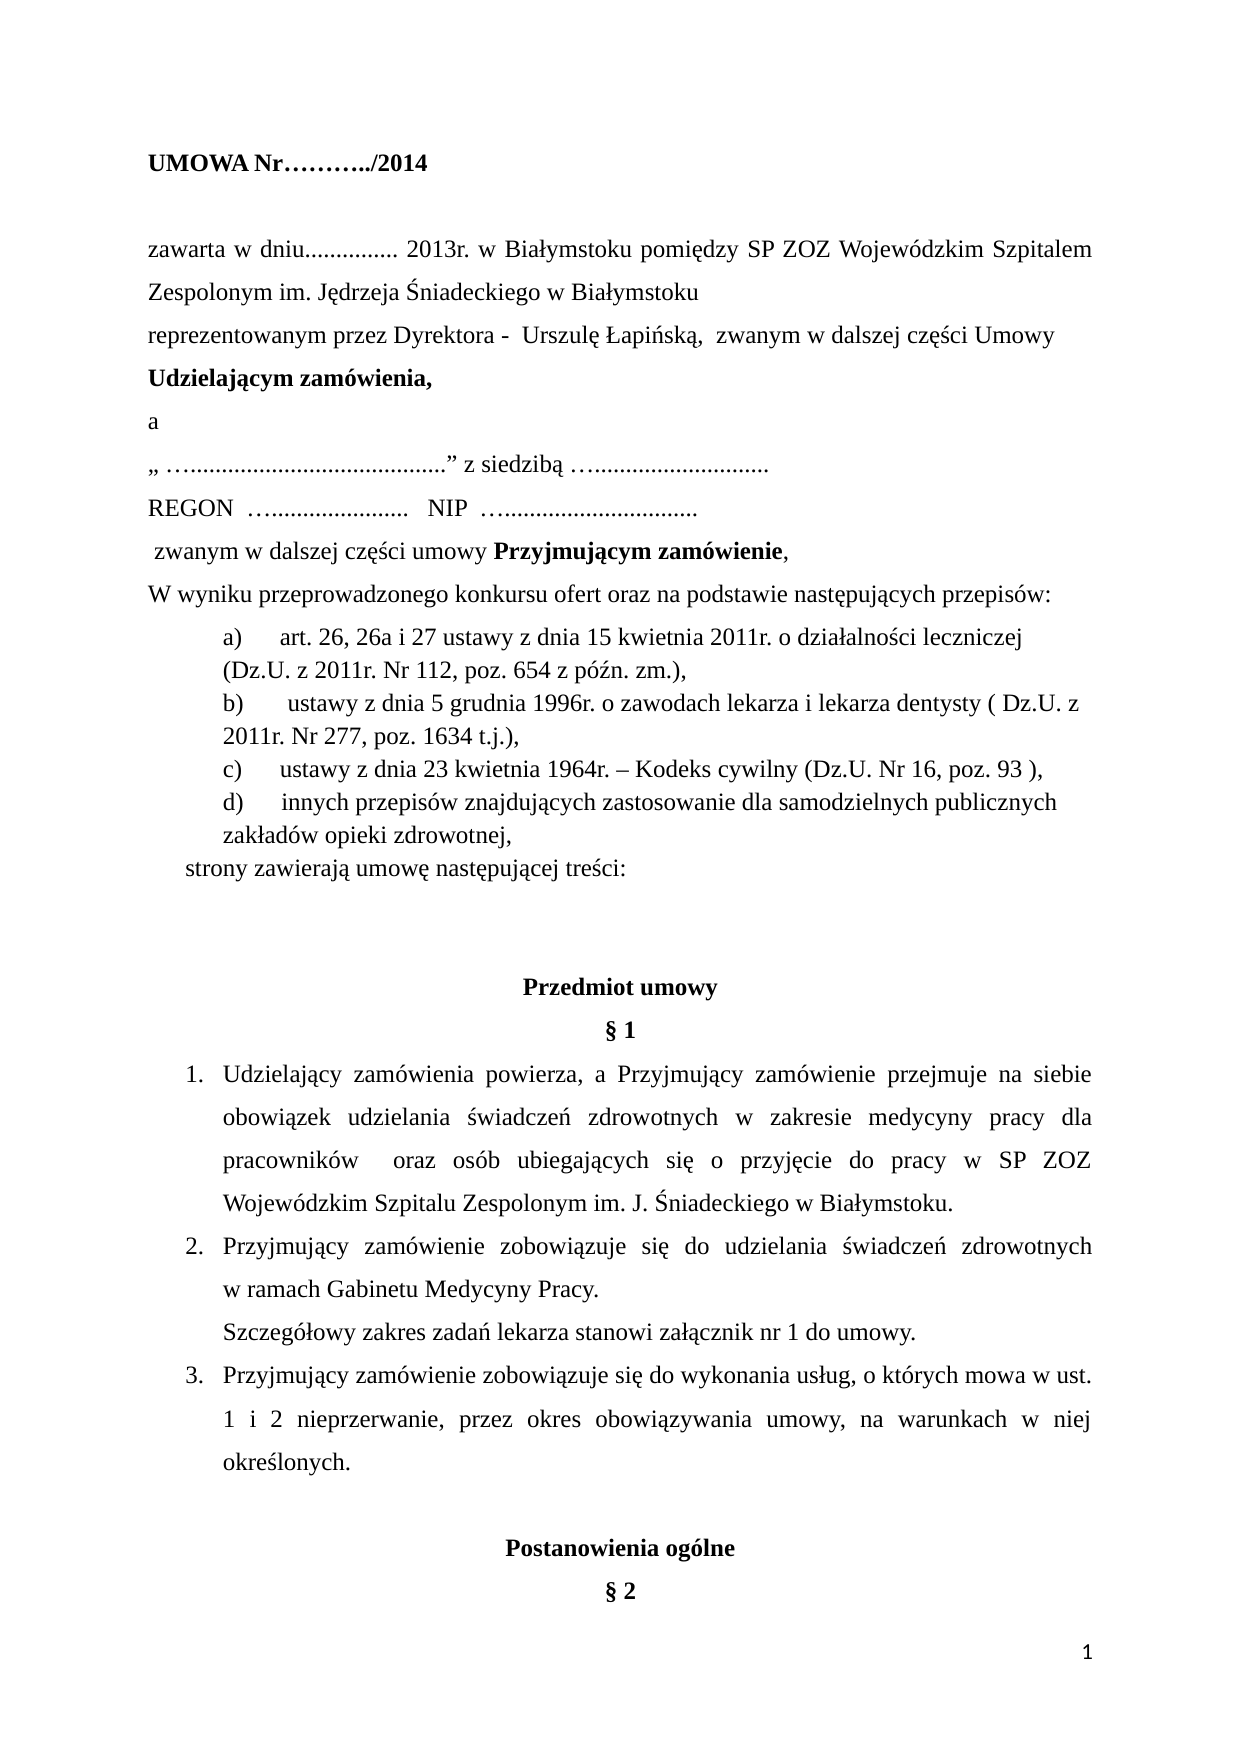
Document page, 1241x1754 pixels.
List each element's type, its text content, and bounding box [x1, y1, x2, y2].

text UMOWA Nr………../2014 [148, 148, 1093, 176]
text W wyniku przeprowadzonego konkursu ofert oraz na podstawie następujących przepisów: [148, 579, 1093, 608]
text Postanowienia ogólne [148, 1533, 1093, 1562]
text c) ustawy z dnia 23 kwietnia 1964r. – Kodeks cywilny (Dz.U. Nr 16, poz. 93 ), [223, 754, 1093, 783]
text Udzielającym zamówienia, [148, 363, 1093, 392]
text REGON …...................... NIP …............................... [148, 493, 1093, 521]
text strony zawierają umowę następującej treści: [185, 853, 1093, 882]
list Szczegółowy zakres zadań lekarza stanowi załącznik nr 1 do umowy. [185, 1317, 1093, 1346]
text „ ….........................................” z siedzibą …............................ [148, 449, 1093, 478]
text zwanym w dalszej części umowy Przyjmującym zamówienie, [148, 536, 1093, 564]
text a) art. 26, 26a i 27 ustawy z dnia 15 kwietnia 2011r. o działalności leczniczej (Dz.U. z 2011r. Nr 112, poz. 654 z późn. zm.), [223, 622, 1093, 684]
text Przedmiot umowy [148, 972, 1093, 1001]
text b) ustawy z dnia 5 grudnia 1996r. o zawodach lekarza i lekarza dentysty ( Dz.U. z 2011r. Nr 277, poz. 1634 t.j.), [223, 688, 1093, 750]
text d) innych przepisów znajdujących zastosowanie dla samodzielnych publicznych zakładów opieki zdrowotnej, [223, 787, 1093, 849]
text § 1 [148, 1016, 1093, 1044]
text zawarta w dniu............... 2013r. w Białymstoku pomiędzy SP ZOZ Wojewódzkim Szpitalem Zespolonym im. Jędrzeja Śniadeckiego w Białymstoku [148, 234, 1093, 306]
text a [148, 406, 1093, 435]
list Udzielający zamówienia powierza, a Przyjmujący zamówienie przejmuje na siebie obowiązek udzielania świadczeń zdrowotnych w zakresie medycyny pracy dla pracowników oraz osób ubiegających się o przyjęcie do pracy w SP ZOZ Wojewódzkim Szpitalu Zespolonym im. J. Śniadeckiego w Białymstoku. [185, 1059, 1093, 1217]
list Przyjmujący zamówienie zobowiązuje się do udzielania świadczeń zdrowotnych w ramach Gabinetu Medycyny Pracy. [185, 1231, 1093, 1303]
list Przyjmujący zamówienie zobowiązuje się do wykonania usług, o których mowa w ust. 1 i 2 nieprzerwanie, przez okres obowiązywania umowy, na warunkach w niej określonych. [185, 1361, 1093, 1476]
text § 2 [148, 1576, 1093, 1605]
text reprezentowanym przez Dyrektora - Urszulę Łapińską, zwanym w dalszej części Umowy [148, 320, 1093, 349]
